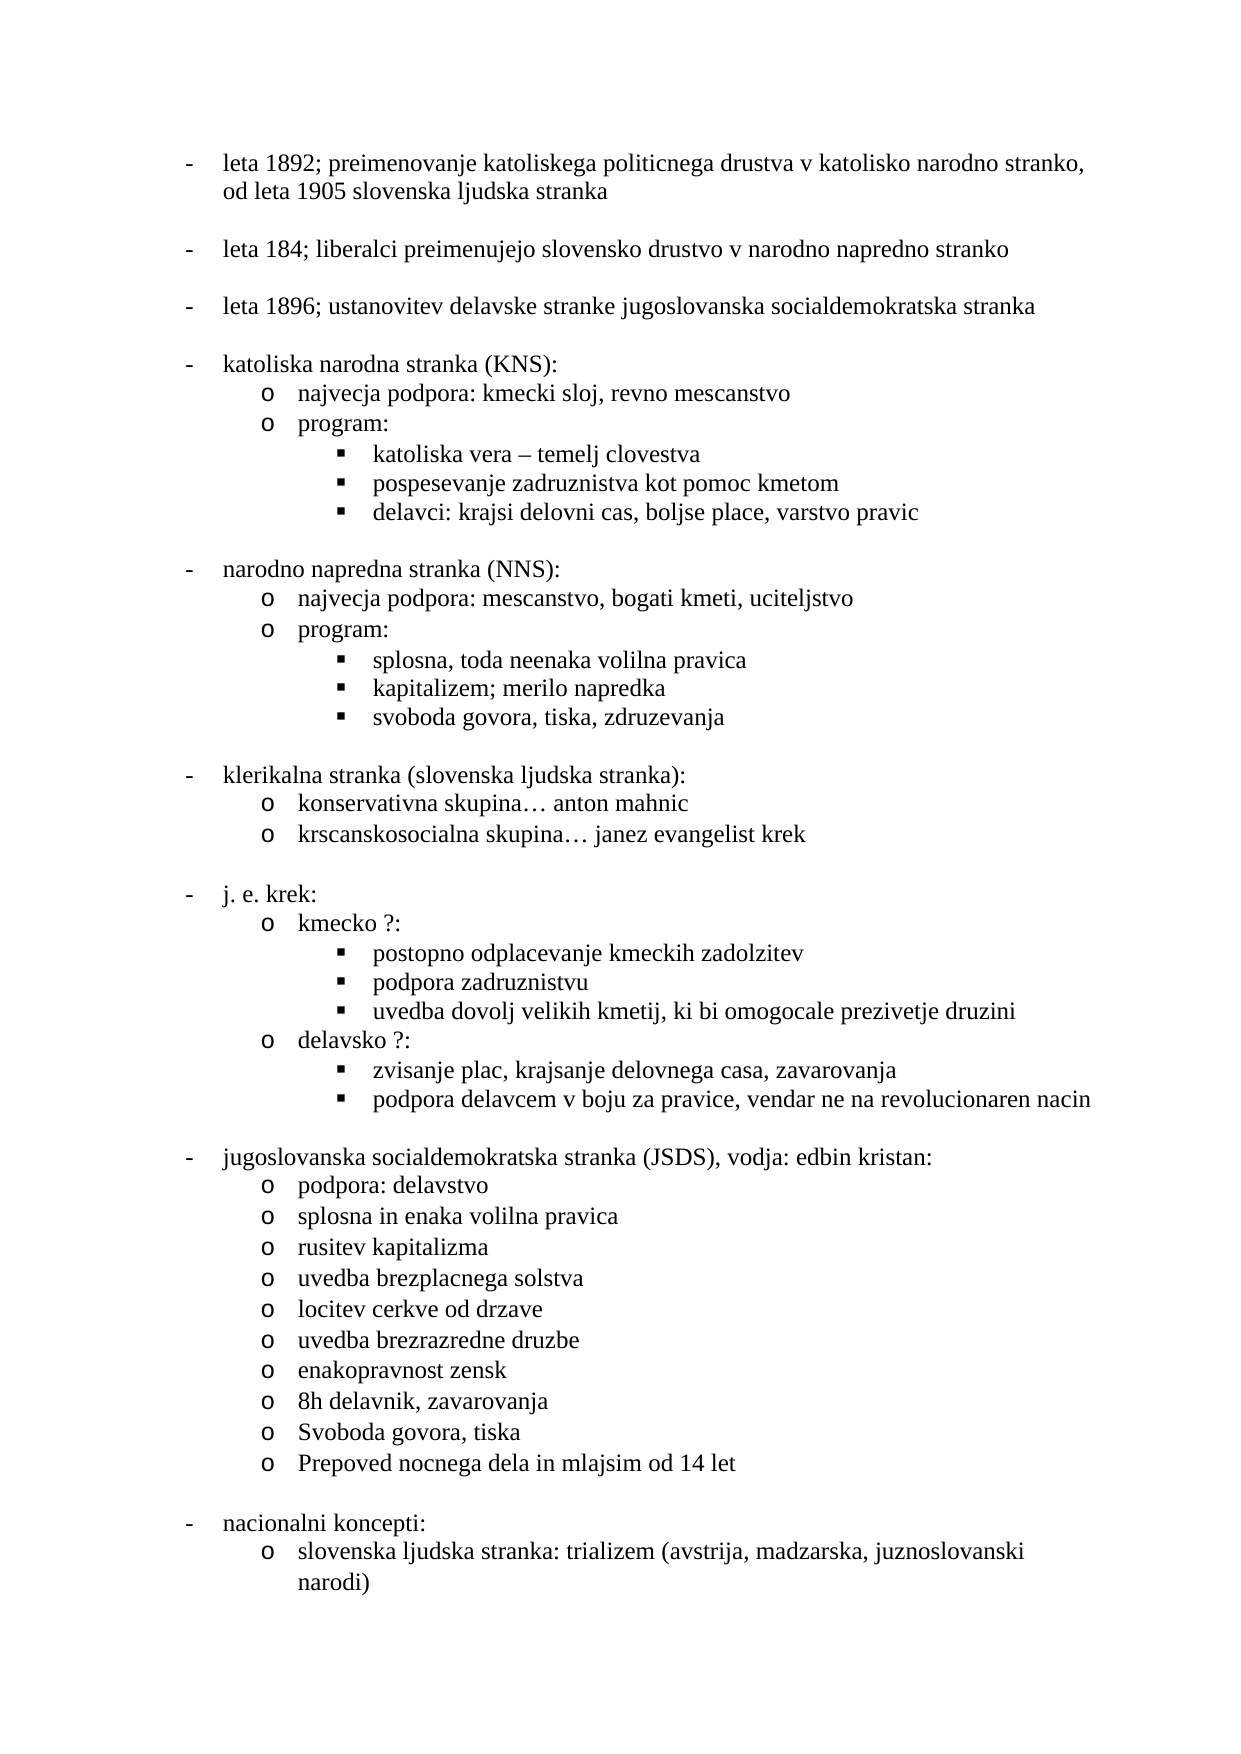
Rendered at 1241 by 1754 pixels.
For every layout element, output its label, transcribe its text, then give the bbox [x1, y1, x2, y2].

list splosna, toda neenaka volilna pravica [335, 645, 1093, 673]
list leta 184; liberalci preimenujejo slovensko drustvo v narodno napredno stranko [185, 234, 1093, 263]
list j. e. krek: [185, 879, 1093, 908]
list katoliska vera – temelj clovestva [335, 439, 1093, 468]
list podpora: delavstvo [260, 1171, 1093, 1201]
list kapitalizem; merilo napredka [335, 673, 1093, 702]
list leta 1892; preimenovanje katoliskega politicnega drustva v katolisko narodno stranko, od leta 1905 slovenska ljudska stranka [185, 148, 1093, 205]
list pospesevanje zadruznistva kot pomoc kmetom [335, 468, 1093, 497]
list podpora delavcem v boju za pravice, vendar ne na revolucionaren nacin [335, 1084, 1093, 1113]
list krscanskosocialna skupina… janez evangelist krek [260, 819, 1093, 850]
list konservativna skupina… anton mahnic [260, 788, 1093, 819]
list slovenska ljudska stranka: trializem (avstrija, madzarska, juznoslovanski narodi) [260, 1536, 1093, 1596]
list kmecko ?: [260, 908, 1093, 938]
list program: [260, 614, 1093, 645]
list leta 1896; ustanovitev delavske stranke jugoslovanska socialdemokratska stranka [185, 291, 1093, 320]
list delavsko ?: [260, 1025, 1093, 1056]
list Prepoved nocnega dela in mlajsim od 14 let [260, 1448, 1093, 1479]
list podpora zadruznistvu [335, 967, 1093, 996]
list locitev cerkve od drzave [260, 1294, 1093, 1325]
list narodno napredna stranka (NNS): [185, 554, 1093, 583]
list delavci: krajsi delovni cas, boljse place, varstvo pravic [335, 497, 1093, 526]
list uvedba dovolj velikih kmetij, ki bi omogocale prezivetje druzini [335, 996, 1093, 1025]
list klerikalna stranka (slovenska ljudska stranka): [185, 760, 1093, 788]
list zvisanje plac, krajsanje delovnega casa, zavarovanja [335, 1056, 1093, 1084]
list splosna in enaka volilna pravica [260, 1201, 1093, 1232]
list svoboda govora, tiska, zdruzevanja [335, 702, 1093, 731]
list uvedba brezrazredne druzbe [260, 1325, 1093, 1356]
list postopno odplacevanje kmeckih zadolzitev [335, 938, 1093, 967]
list rusitev kapitalizma [260, 1232, 1093, 1263]
list jugoslovanska socialdemokratska stranka (JSDS), vodja: edbin kristan: [185, 1142, 1093, 1171]
list enakopravnost zensk [260, 1356, 1093, 1386]
list Svoboda govora, tiska [260, 1417, 1093, 1448]
list 8h delavnik, zavarovanja [260, 1386, 1093, 1417]
list najvecja podpora: mescanstvo, bogati kmeti, uciteljstvo [260, 583, 1093, 614]
list najvecja podpora: kmecki sloj, revno mescanstvo [260, 378, 1093, 408]
list program: [260, 408, 1093, 439]
list katoliska narodna stranka (KNS): [185, 349, 1093, 378]
list nacionalni koncepti: [185, 1508, 1093, 1536]
list uvedba brezplacnega solstva [260, 1263, 1093, 1294]
